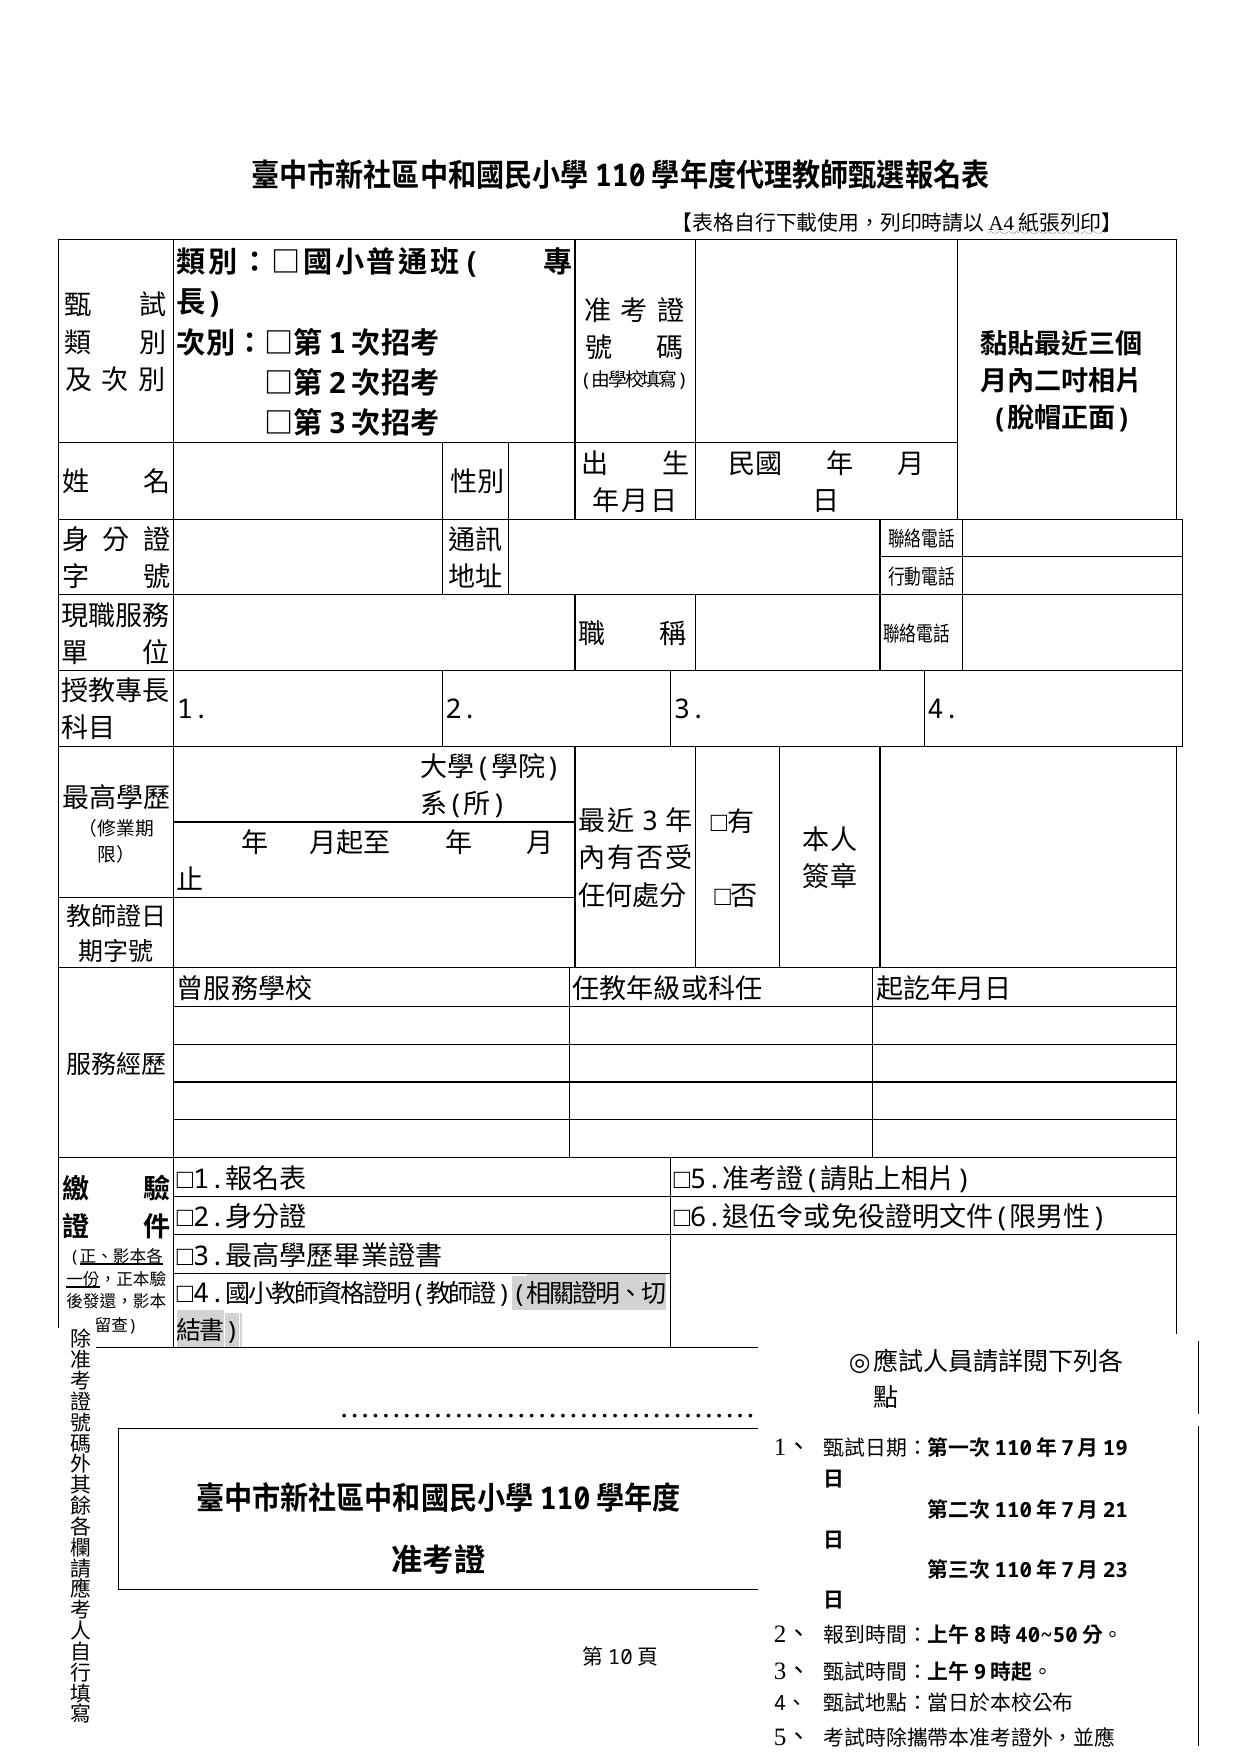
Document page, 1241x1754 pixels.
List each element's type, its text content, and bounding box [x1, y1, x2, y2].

table_cell [174, 443, 442, 518]
table_cell [570, 1083, 872, 1119]
table_cell [174, 1007, 569, 1043]
table_cell 身 分 證 字 號 [59, 520, 173, 594]
table_cell 行動電話 [881, 557, 962, 594]
table_cell 起訖年月日 [873, 968, 1176, 1006]
table_header 臺中市新社區中和國民小學110學年度 准考證 [759, 1334, 1214, 1754]
table_cell 任教年級或科任 [570, 968, 872, 1006]
table_cell [881, 747, 1176, 967]
table_cell 服務經歷 [59, 968, 173, 1157]
table_cell [570, 1007, 872, 1043]
table_cell 3. [671, 671, 924, 746]
table_cell [174, 520, 442, 594]
table_cell 聯絡電話 [881, 595, 962, 670]
table_cell 聯絡電話 [881, 520, 962, 556]
table_header 類別：□國小普通班( 專長) 次別：□第1次招考 □第2次招考 □第3次招考 [174, 240, 574, 442]
table_cell 繳 驗 證 件 (正、影本各一份，正本驗後發還，影本留查) [59, 1158, 173, 1347]
table_cell 本人 簽章 [780, 747, 879, 967]
table_cell 職 稱 [576, 595, 695, 670]
table_header 臺中市新社區中和國民小學110學年度 准考證 [119, 1429, 758, 1589]
table_cell [963, 520, 1182, 556]
table_cell 性別 [443, 443, 508, 518]
table_cell 通訊 地址 [443, 520, 508, 594]
table_cell [963, 595, 1182, 670]
table_cell [174, 1083, 569, 1119]
table_cell 教師證日期字號 [59, 898, 173, 967]
table_cell 出 生 年月日 [576, 443, 695, 518]
table_cell □1.報名表 [174, 1158, 670, 1196]
table_cell □5.准考證(請貼上相片) [671, 1158, 1176, 1196]
text ……………………………………………… [118, 1365, 759, 1427]
table_cell 最高學歷（修業期限） [59, 747, 173, 897]
table_cell [1177, 1006, 1182, 1043]
table_cell 2. [443, 671, 670, 746]
table_cell [873, 1007, 1176, 1043]
table_cell [1177, 897, 1182, 967]
table_cell 大學(學院) 系(所) [174, 747, 574, 821]
table_header 黏貼最近三個 月內二吋相片 (脫帽正面) [958, 240, 1176, 518]
table_cell [570, 1045, 872, 1081]
table_cell [1177, 1044, 1182, 1081]
table_cell □有 □否 [696, 747, 779, 967]
table_cell 現職服務單 位 [59, 595, 173, 670]
table_cell [671, 1235, 1176, 1347]
table_header [696, 240, 957, 442]
table_cell [570, 1120, 872, 1157]
table_cell 4. [925, 671, 1182, 746]
text 【表格自行下載使用，列印時請以A4紙張列印】 [118, 193, 1122, 239]
table_cell [509, 443, 574, 518]
table_cell 年 月起至 年 月止 [174, 823, 574, 897]
table_header 甄 試 類 別 及 次 別 [59, 240, 173, 442]
table_cell [1177, 1081, 1182, 1119]
table_cell [1177, 1234, 1182, 1272]
table_cell [174, 898, 574, 967]
table_header 臺中市新社區中和國民小學110學年度 准考證 [46, 1328, 96, 1754]
table_cell [1177, 967, 1182, 1006]
table_header 准 考 證 號 碼 (由學校填寫) [576, 240, 695, 442]
table_cell □6.退伍令或免役證明文件(限男性) [671, 1197, 1176, 1234]
table_cell □2.身分證 [174, 1197, 670, 1234]
table_cell 姓 名 [59, 443, 173, 518]
table_cell 民國 年 月 日 [696, 443, 957, 518]
table_cell [1177, 442, 1182, 518]
table_cell [1177, 1196, 1182, 1234]
table_cell [696, 595, 879, 670]
table_cell 曾服務學校 [174, 968, 569, 1006]
table_cell 最近3年內有否受任何處分 [576, 747, 695, 967]
table_cell □3.最高學歷畢業證書 [174, 1235, 670, 1272]
table_cell [174, 1045, 569, 1081]
table_header [1177, 239, 1182, 442]
table_cell □4.國小教師資格證明(教師證)(相關證明、切結書) [174, 1274, 670, 1347]
table_cell 1. [174, 671, 442, 746]
table_cell [1177, 747, 1182, 821]
table_cell [509, 520, 879, 594]
table_cell 授教專長科目 [59, 671, 173, 746]
table_cell [1177, 1119, 1182, 1157]
table_cell [1177, 1273, 1182, 1334]
table_cell [873, 1045, 1176, 1081]
table_cell [1177, 1157, 1182, 1196]
table_cell [1177, 821, 1182, 897]
table_cell [873, 1083, 1176, 1119]
text 臺中市新社區中和國民小學110學年度代理教師甄選報名表 [118, 131, 1122, 193]
table_cell [174, 1120, 569, 1157]
table_cell [873, 1120, 1176, 1157]
table_cell [174, 595, 574, 670]
table_cell [963, 557, 1182, 594]
